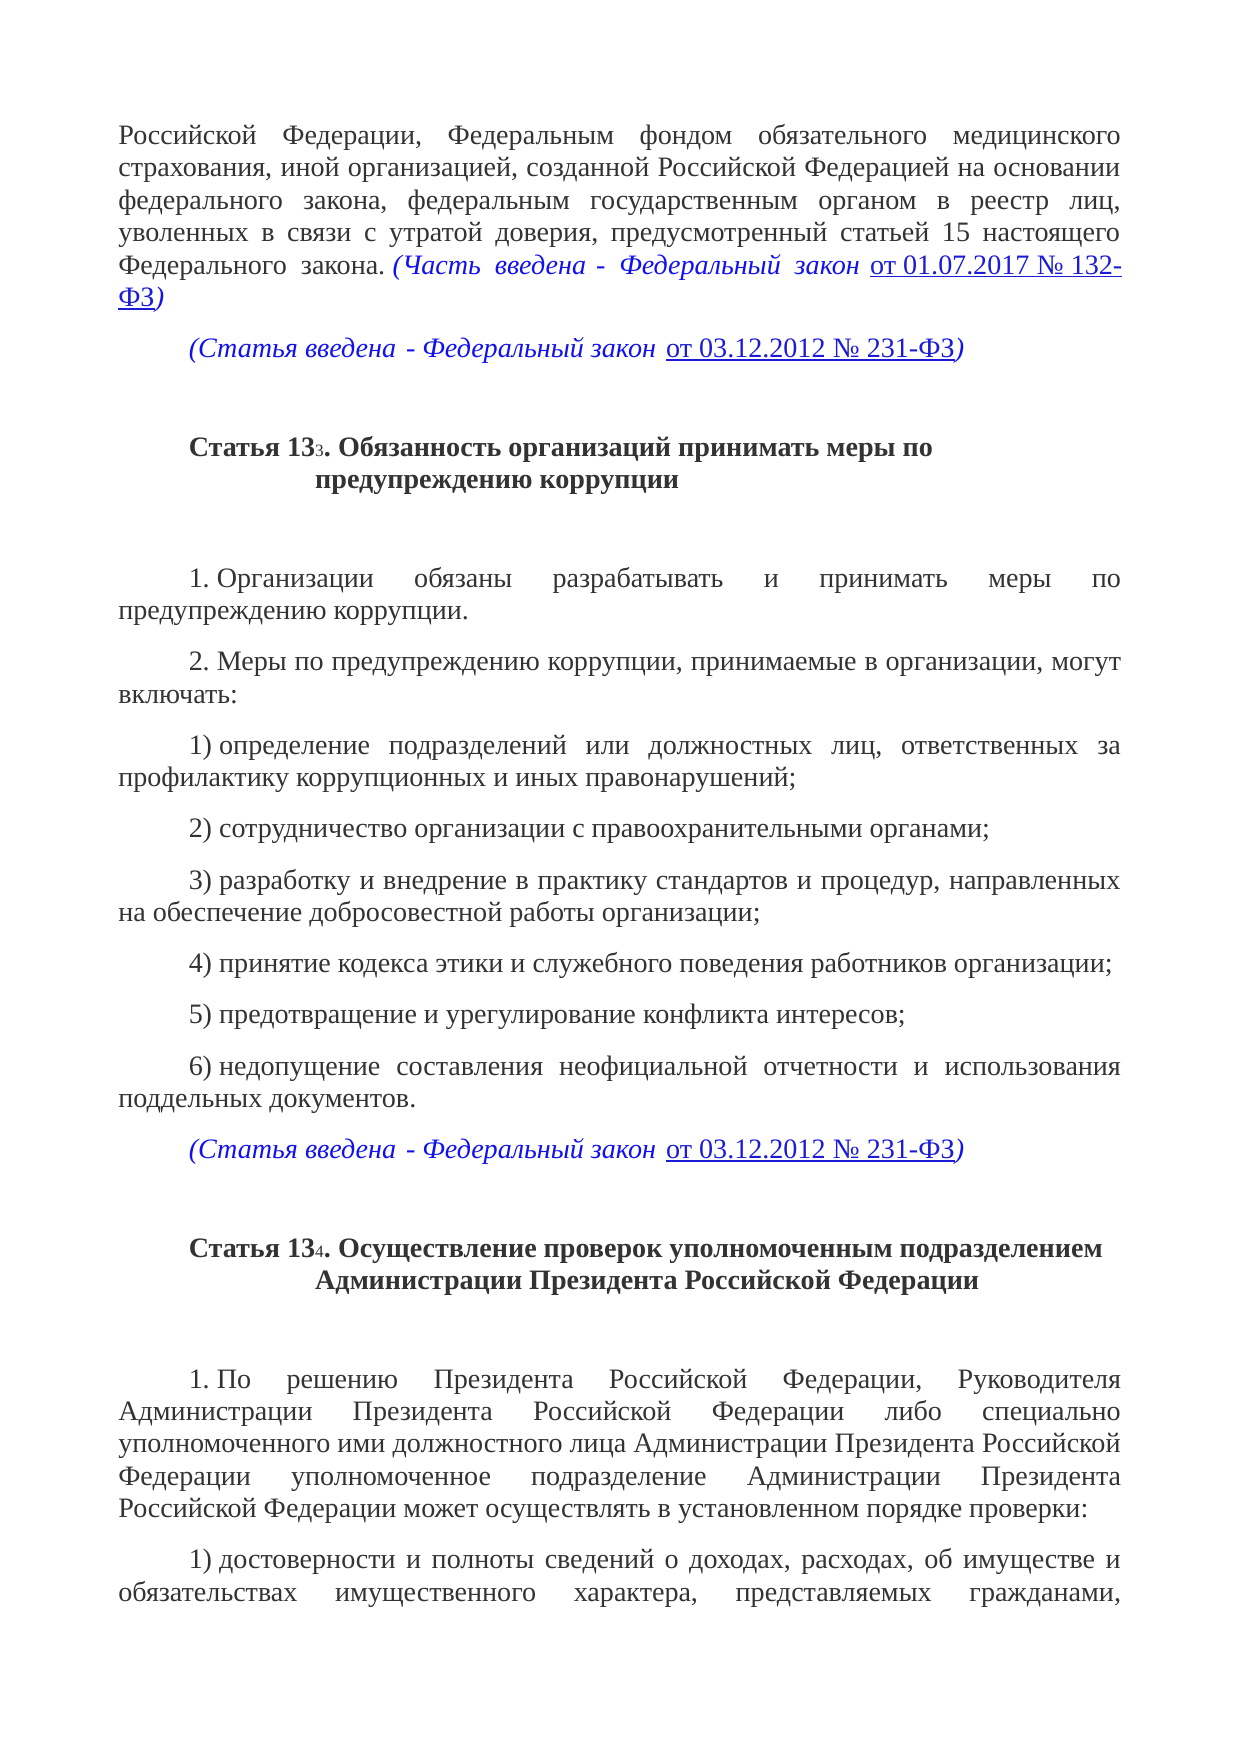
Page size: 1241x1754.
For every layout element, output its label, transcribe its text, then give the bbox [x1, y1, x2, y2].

text 3) разработку и внедрение в практику стандартов и процедур, направленных на обеспечение добросовестной работы организации; [118, 863, 1122, 927]
text 1. По решению Президента Российской Федерации, Руководителя Администрации Президента Российской Федерации либо специально уполномоченного ими должностного лица Администрации Президента Российской Федерации уполномоченное подразделение Администрации Президента Российской Федерации может осуществлять в установленном порядке проверки: [118, 1362, 1122, 1524]
text 2. Меры по предупреждению коррупции, принимаемые в организации, могут включать: [118, 644, 1122, 709]
text 4) принятие кодекса этики и служебного поведения работников организации; [118, 946, 1122, 979]
text 1. Организации обязаны разрабатывать и принимать меры по предупреждению коррупции. [118, 561, 1122, 626]
text 2) сотрудничество организации с правоохранительными органами; [118, 812, 1122, 844]
text 5) предотвращение и урегулирование конфликта интересов; [118, 997, 1122, 1030]
text Статья 134. Осуществление проверок уполномоченным подразделением Администрации Президента Российской Федерации [188, 1231, 1122, 1296]
text 1) достоверности и полноты сведений о доходах, расходах, об имуществе и обязательствах имущественного характера, представляемых гражданами, [118, 1542, 1122, 1607]
text (Статья введена - Федеральный закон от 03.12.2012 № 231-ФЗ) [118, 331, 1122, 364]
text Статья 133. Обязанность организаций принимать меры по предупреждению коррупции [188, 430, 1122, 495]
text 1) определение подразделений или должностных лиц, ответственных за профилактику коррупционных и иных правонарушений; [118, 728, 1122, 793]
text 6) недопущение составления неофициальной отчетности и использования поддельных документов. [118, 1048, 1122, 1113]
text Российской Федерации, Федеральным фондом обязательного медицинского страхования, иной организацией, созданной Российской Федерацией на основании федерального закона, федеральным государственным органом в реестр лиц, уволенных в связи с утратой доверия, предусмотренный статьей 15 настоящего Федерального закона. (Часть введена - Федеральный закон от 01.07.2017 № 132-ФЗ) [118, 118, 1122, 312]
text (Статья введена - Федеральный закон от 03.12.2012 № 231-ФЗ) [118, 1132, 1122, 1164]
